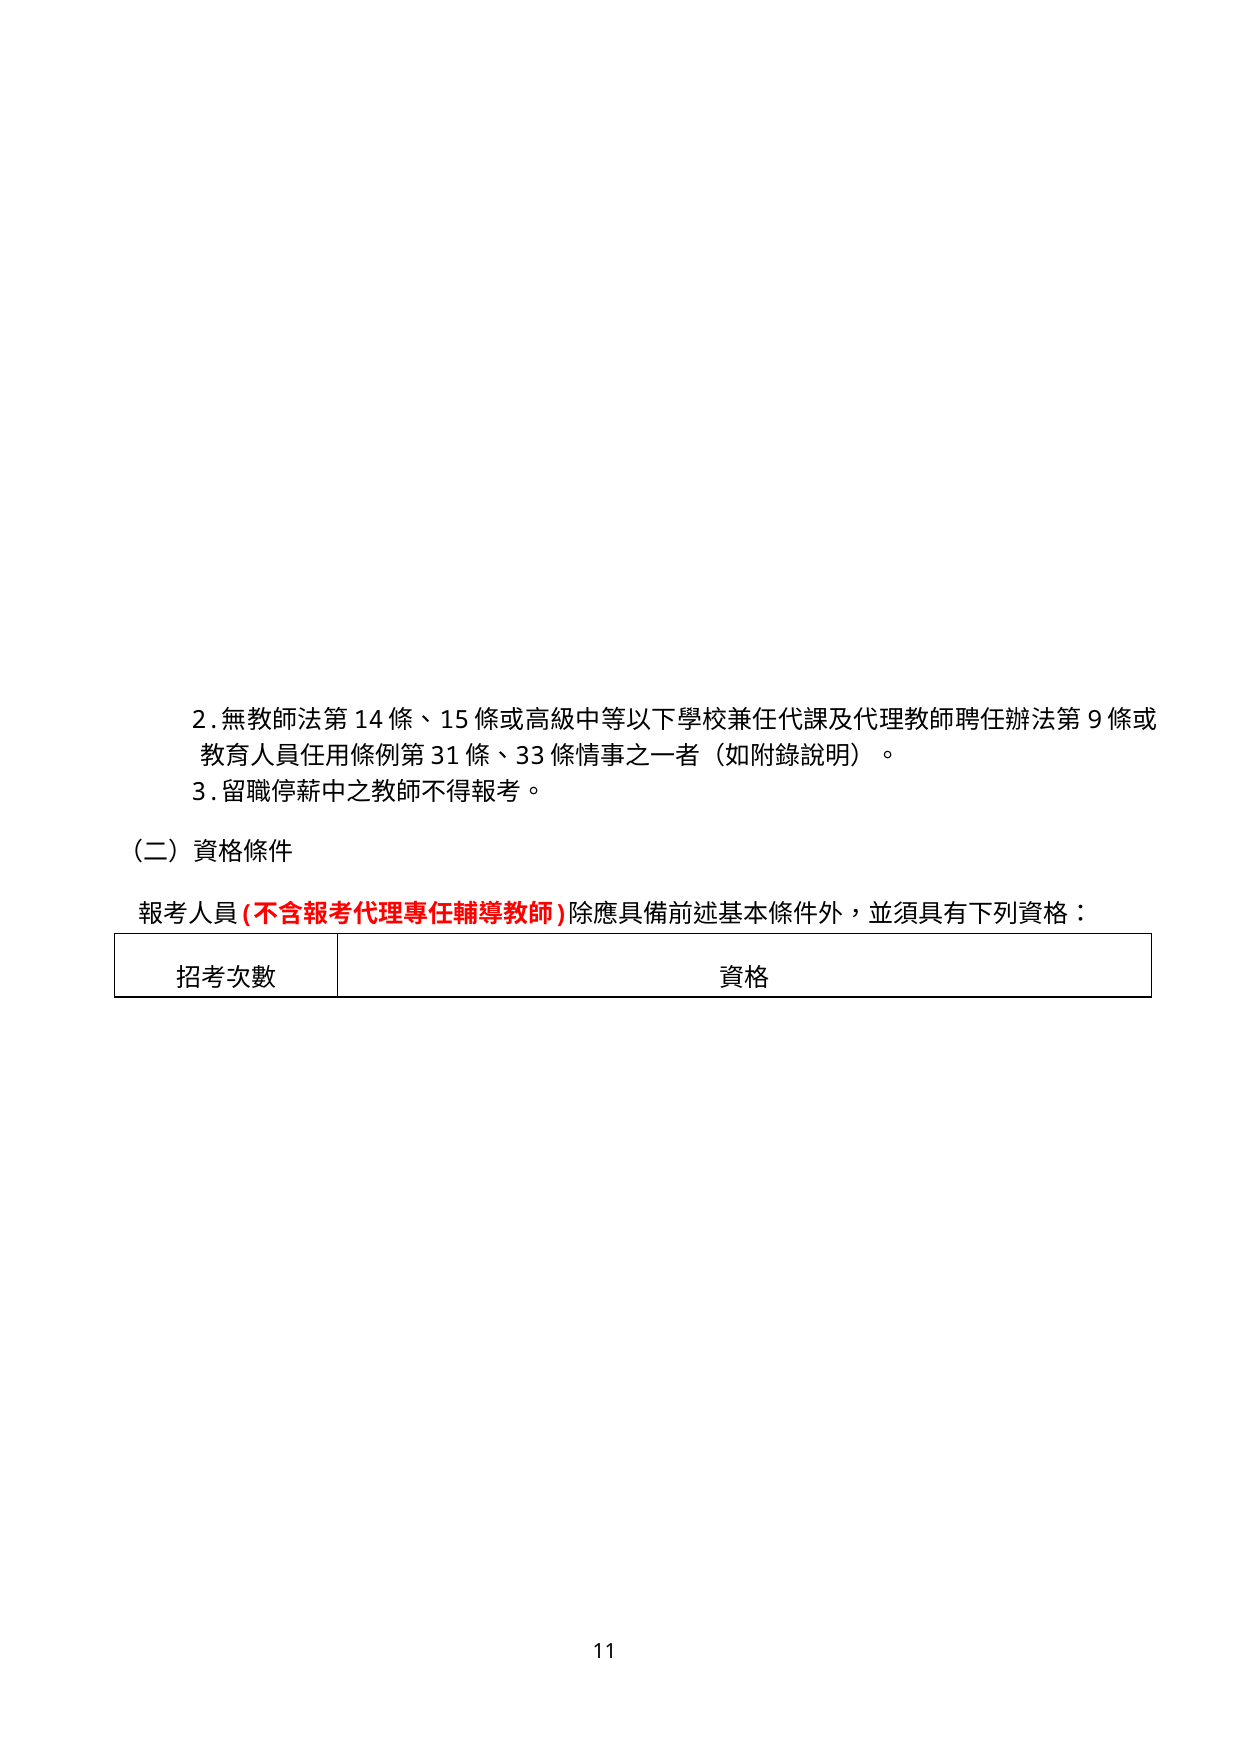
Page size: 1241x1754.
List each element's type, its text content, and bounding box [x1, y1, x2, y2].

table_header 招考次數 [115, 934, 337, 996]
text 3.留職停薪中之教師不得報考。 [176, 772, 1157, 808]
table_header 資格 [338, 934, 1151, 996]
text 2.無教師法第14條、15條或高級中等以下學校兼任代課及代理教師聘任辦法第9條或教育人員任用條例第31條、33條情事之一者（如附錄說明）。 [176, 699, 1157, 772]
text （二）資格條件 [89, 808, 1157, 870]
text 報考人員(不含報考代理專任輔導教師)除應具備前述基本條件外，並須具有下列資格： [114, 870, 1157, 933]
